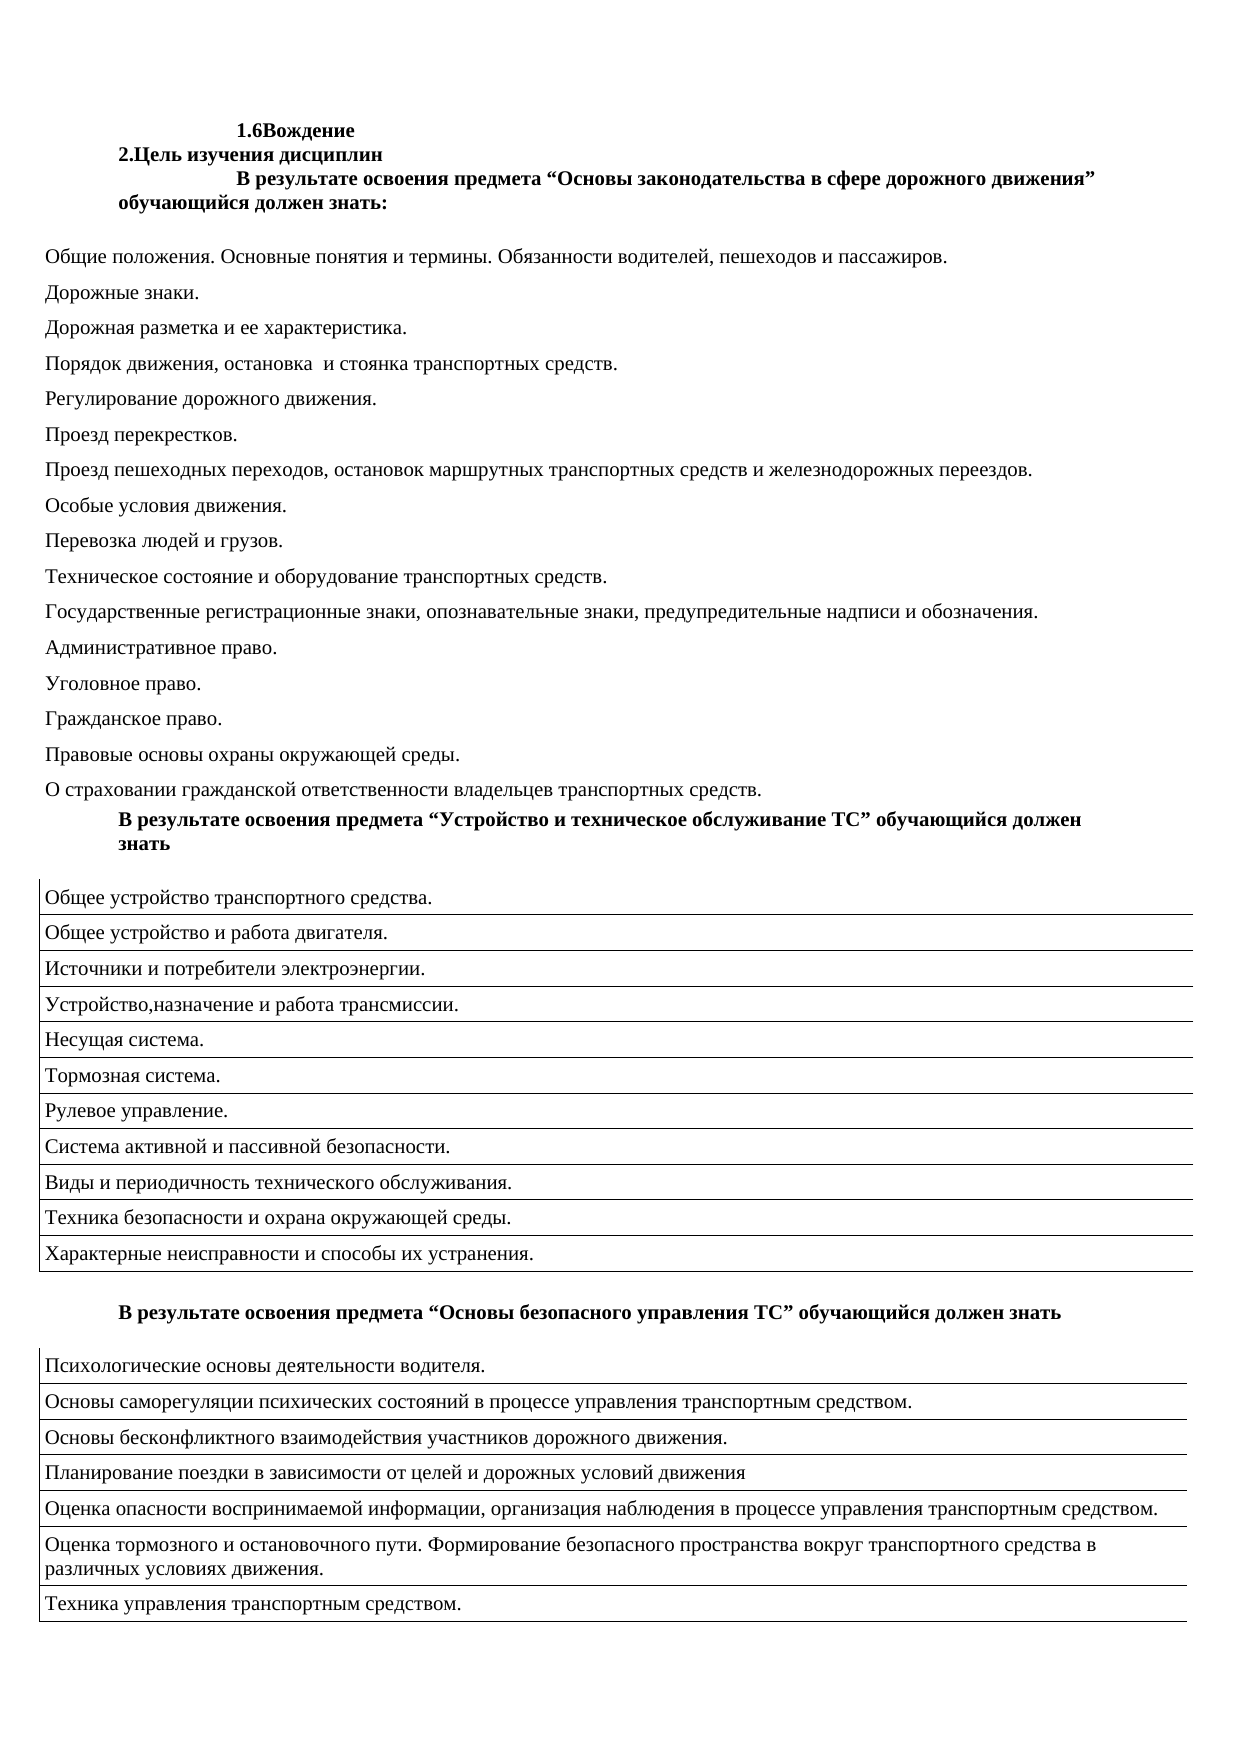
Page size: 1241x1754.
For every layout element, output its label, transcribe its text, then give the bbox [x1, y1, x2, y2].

table_cell Планирование поездки в зависимости от целей и дорожных условий движения [40, 1455, 1187, 1490]
text 1.6Вождение [118, 118, 1122, 142]
table_cell Виды и периодичность технического обслуживания. [40, 1165, 1193, 1199]
table_cell Государственные регистрационные знаки, опознава­тельные знаки, предупредительные надписи и обозначения. [39, 594, 1197, 629]
table_cell Основы бесконфликтного взаимодействия участников дорожного движения. [40, 1420, 1187, 1454]
table_cell Тормозная система. [40, 1058, 1193, 1093]
table_cell Оценка тормозного и остановочного пути. Формирование безопасного пространства вокруг транспортного средства в различных условиях движения. [40, 1527, 1187, 1585]
table_cell Регулирование дорожного движения. [39, 381, 1197, 416]
table_cell Техническое состояние и оборудование транспортных средств. [39, 558, 1197, 594]
table_cell Гражданское право. [39, 700, 1197, 736]
table_cell О страховании гражданской ответственности владельцев транспортных средств. [39, 771, 1197, 807]
table_cell Характерные неисправности и способы их устранения. [40, 1236, 1193, 1271]
table_cell Административное право. [39, 629, 1197, 665]
table_cell Общее устройство и работа двигателя. [40, 915, 1193, 950]
table_cell Порядок движения, остановка и стоянка транспорт­ных средств. [39, 345, 1197, 381]
table_cell Оценка опасности воспринимаемой информации, организация наблюдения в процессе управления транспортным средством. [40, 1491, 1187, 1526]
table_cell Дорожная разметка и ее характеристика. [39, 310, 1197, 345]
table_cell Дорожные знаки. [39, 274, 1197, 309]
table_cell Особые условия движения. [39, 487, 1197, 523]
table_header Общее устройство транспортного средства. [40, 879, 1193, 914]
table_cell Рулевое управление. [40, 1094, 1193, 1128]
text В результате освоения предмета “Основы безопасного управления ТС” обучающийся должен знать [118, 1299, 1122, 1324]
table_cell Проезд перекрестков. [39, 416, 1197, 452]
table_cell Несущая система. [40, 1022, 1193, 1057]
table_header Психологические основы деятельности водителя. [40, 1348, 1187, 1383]
table_cell Основы саморегуляции психических состояний в процессе управления транспортным средством. [40, 1384, 1187, 1419]
table_cell Уголовное право. [39, 665, 1197, 700]
table_cell Источники и потребители электроэнергии. [40, 951, 1193, 986]
table_cell Техника безопасности и охрана окружающей среды. [40, 1200, 1193, 1235]
table_cell Проезд пешеходных переходов, остановок маршрут­ных транспортных средств и железнодорожных переездов. [39, 452, 1197, 487]
text 2.Цель изучения дисциплин [118, 142, 1122, 166]
table_header Общие положения. Основные понятия и термины. Обязанности водителей, пешеходов и пассажиров. [39, 239, 1197, 274]
table_cell Устройство,назначение и работа трансмиссии. [40, 987, 1193, 1021]
text В результате освоения предмета “Устройство и техническое обслуживание ТС” обучающийся должен знать [118, 807, 1122, 855]
text В результате освоения предмета “Основы законодательства в сфере дорожного движения” обучающийся должен знать: [118, 166, 1122, 214]
table_cell Система активной и пассивной безопасности. [40, 1129, 1193, 1164]
table_cell Техника управления транспортным средством. [40, 1586, 1187, 1621]
table_cell Правовые основы охраны окружающей среды. [39, 736, 1197, 771]
table_cell Перевозка людей и грузов. [39, 523, 1197, 558]
